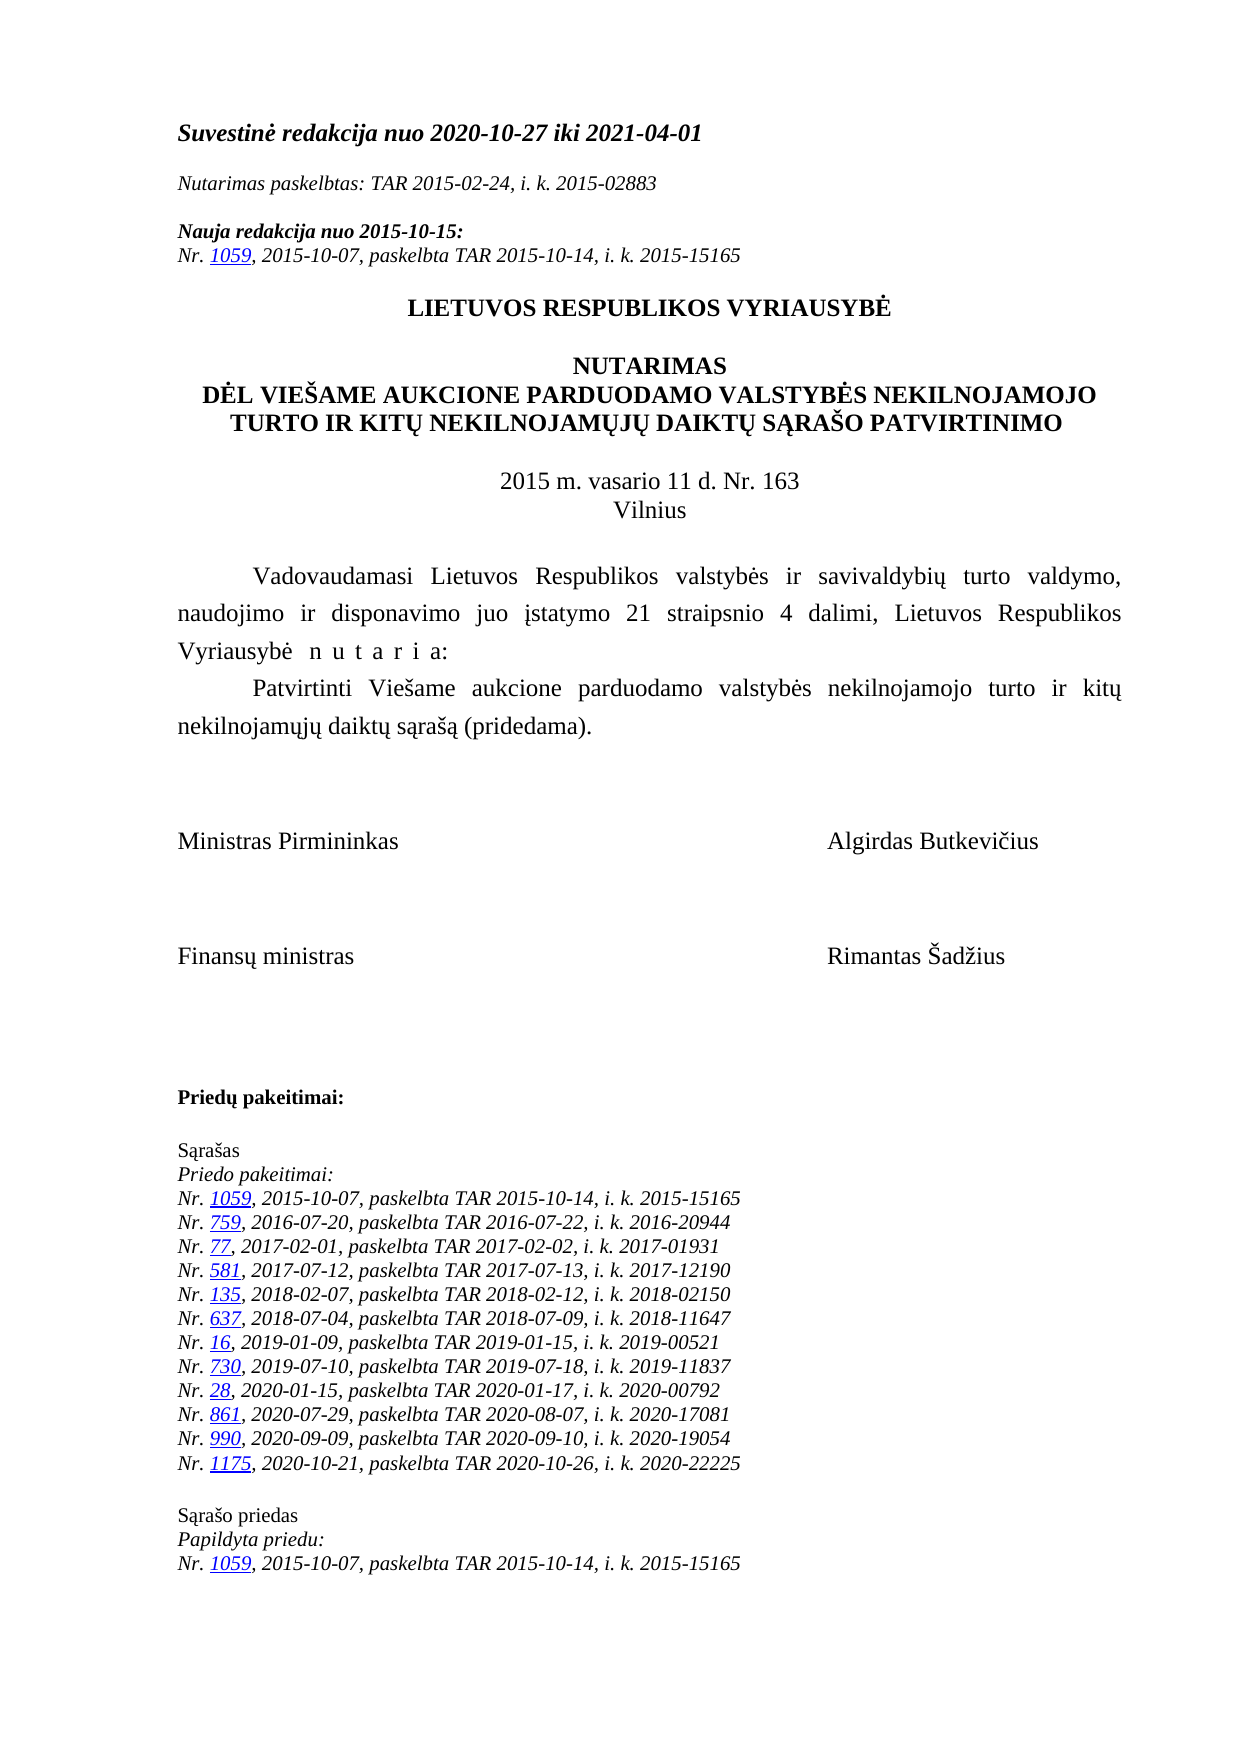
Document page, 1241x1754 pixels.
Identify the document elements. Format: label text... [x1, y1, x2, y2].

text Nr. 1175, 2020-10-21, paskelbta TAR 2020-10-26, i. k. 2020-22225 [177, 1450, 1122, 1474]
text 2015 m. vasario 11 d. Nr. 163 [177, 466, 1122, 495]
text Nr. 1059, 2015-10-07, paskelbta TAR 2015-10-14, i. k. 2015-15165 [177, 243, 1122, 267]
text Priedų pakeitimai: [177, 1085, 1122, 1109]
text Nr. 28, 2020-01-15, paskelbta TAR 2020-01-17, i. k. 2020-00792 [177, 1378, 1122, 1402]
text Finansų ministras Rimantas Šadžius [177, 941, 1122, 970]
text Nr. 990, 2020-09-09, paskelbta TAR 2020-09-10, i. k. 2020-19054 [177, 1426, 1122, 1450]
text Priedo pakeitimai: [177, 1162, 1122, 1186]
text Patvirtinti Viešame aukcione parduodamo valstybės nekilnojamojo turto ir kitų nekilnojamųjų daiktų sąrašą (pridedama). [177, 665, 1122, 740]
text Nr. 637, 2018-07-04, paskelbta TAR 2018-07-09, i. k. 2018-11647 [177, 1306, 1122, 1330]
text Nr. 16, 2019-01-09, paskelbta TAR 2019-01-15, i. k. 2019-00521 [177, 1330, 1122, 1354]
text Nr. 861, 2020-07-29, paskelbta TAR 2020-08-07, i. k. 2020-17081 [177, 1402, 1122, 1426]
text Nr. 77, 2017-02-01, paskelbta TAR 2017-02-02, i. k. 2017-01931 [177, 1234, 1122, 1258]
text Sąrašo priedas [177, 1503, 1122, 1527]
text Papildyta priedu: [177, 1527, 1122, 1551]
text Nr. 1059, 2015-10-07, paskelbta TAR 2015-10-14, i. k. 2015-15165 [177, 1186, 1122, 1210]
text Dėl VIEŠAME AUKCIONE PARDUODAMO VALSTYBĖS NEKILNOJAMOJO TURTO IR KITŲ NEKILNOJAMŲJŲ DAIKTŲ SĄRAŠO PATVIRTINIMO [177, 380, 1122, 437]
text NUTARIMAS [177, 351, 1122, 380]
text Vilnius [177, 495, 1122, 523]
text Nr. 581, 2017-07-12, paskelbta TAR 2017-07-13, i. k. 2017-12190 [177, 1258, 1122, 1282]
text Ministras Pirmininkas Algirdas Butkevičius [177, 826, 1122, 855]
text Nr. 730, 2019-07-10, paskelbta TAR 2019-07-18, i. k. 2019-11837 [177, 1354, 1122, 1378]
text Sąrašas [177, 1138, 1122, 1162]
text Nr. 759, 2016-07-20, paskelbta TAR 2016-07-22, i. k. 2016-20944 [177, 1210, 1122, 1234]
text Suvestinė redakcija nuo 2020-10-27 iki 2021-04-01 [177, 118, 1122, 147]
text Vadovaudamasi Lietuvos Respublikos valstybės ir savivaldybių turto valdymo, naudojimo ir disponavimo juo įstatymo 21 straipsnio 4 dalimi, Lietuvos Respublikos Vyriausybė nutaria: [177, 552, 1122, 665]
text Nr. 135, 2018-02-07, paskelbta TAR 2018-02-12, i. k. 2018-02150 [177, 1282, 1122, 1306]
text Nutarimas paskelbtas: TAR 2015-02-24, i. k. 2015-02883 [177, 171, 1122, 195]
text Nauja redakcija nuo 2015-10-15: [177, 219, 1122, 243]
text LIETUVOS RESPUBLIKOS VYRIAUSYBĖ [177, 293, 1122, 322]
text Nr. 1059, 2015-10-07, paskelbta TAR 2015-10-14, i. k. 2015-15165 [177, 1551, 1122, 1575]
